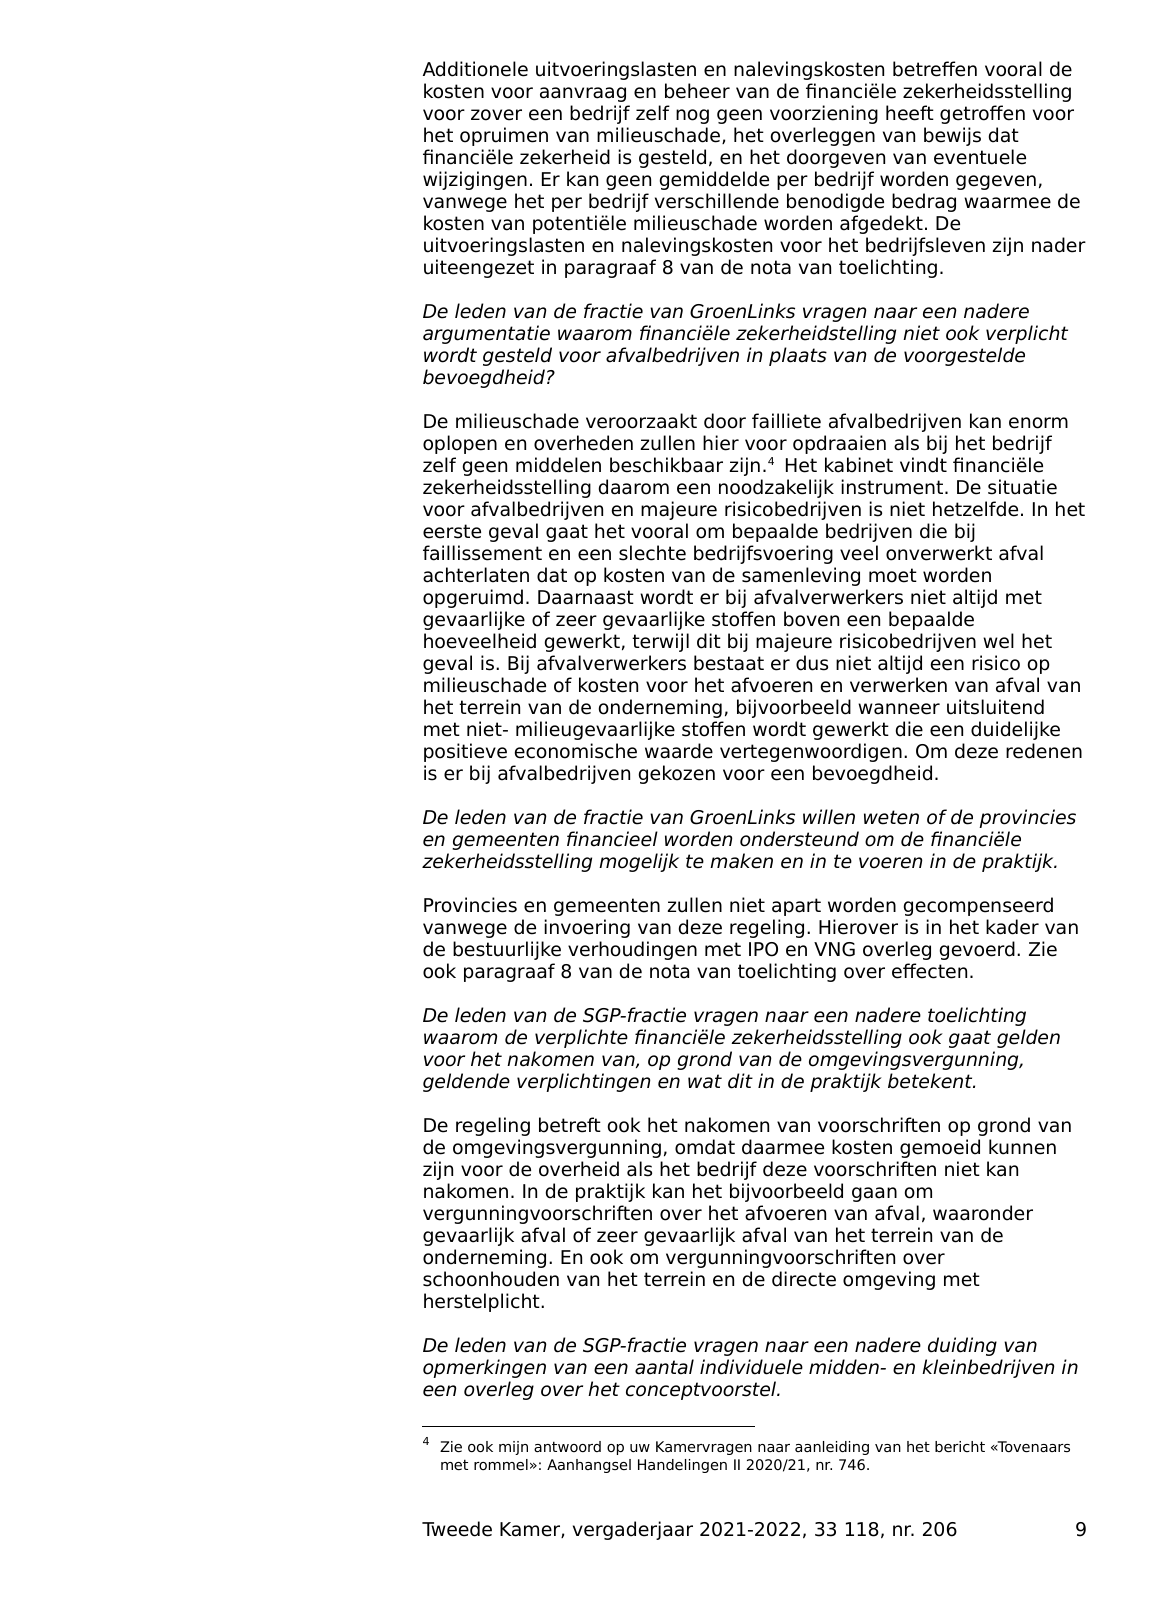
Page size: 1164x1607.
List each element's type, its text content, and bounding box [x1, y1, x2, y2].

text Zie ook mijn antwoord op uw Kamervragen naar aanleiding van het bericht «Tovenaars met rommel»: Aanhangsel Handelingen II 2020/21, nr. 746. [422, 1435, 1087, 1474]
text De leden van de SGP-fractie vragen naar een nadere duiding van opmerkingen van een aantal individuele midden- en kleinbedrijven in een overleg over het conceptvoorstel. [422, 1335, 1087, 1401]
text De leden van de fractie van GroenLinks willen weten of de provincies en gemeenten financieel worden ondersteund om de financiële zekerheidsstelling mogelijk te maken en in te voeren in de praktijk. [422, 807, 1087, 873]
text De leden van de fractie van GroenLinks vragen naar een nadere argumentatie waarom financiële zekerheidstelling niet ook verplicht wordt gesteld voor afvalbedrijven in plaats van de voorgestelde bevoegdheid? [422, 301, 1087, 389]
text Additionele uitvoeringslasten en nalevingskosten betreffen vooral de kosten voor aanvraag en beheer van de financiële zekerheidsstelling voor zover een bedrijf zelf nog geen voorziening heeft getroffen voor het opruimen van milieuschade, het overleggen van bewijs dat financiële zekerheid is gesteld, en het doorgeven van eventuele wijzigingen. Er kan geen gemiddelde per bedrijf worden gegeven, vanwege het per bedrijf verschillende benodigde bedrag waarmee de kosten van potentiële milieuschade worden afgedekt. De uitvoeringslasten en nalevingskosten voor het bedrijfsleven zijn nader uiteengezet in paragraaf 8 van de nota van toelichting. [422, 59, 1087, 279]
text De regeling betreft ook het nakomen van voorschriften op grond van de omgevingsvergunning, omdat daarmee kosten gemoeid kunnen zijn voor de overheid als het bedrijf deze voorschriften niet kan nakomen. In de praktijk kan het bijvoorbeeld gaan om vergunningvoorschriften over het afvoeren van afval, waaronder gevaarlijk afval of zeer gevaarlijk afval van het terrein van de onderneming. En ook om vergunningvoorschriften over schoonhouden van het terrein en de directe omgeving met herstelplicht. [422, 1115, 1087, 1313]
text De milieuschade veroorzaakt door failliete afvalbedrijven kan enorm oplopen en overheden zullen hier voor opdraaien als bij het bedrijf zelf geen middelen beschikbaar zijn. Het kabinet vindt financiële zekerheidsstelling daarom een noodzakelijk instrument. De situatie voor afvalbedrijven en majeure risicobedrijven is niet hetzelfde. In het eerste geval gaat het vooral om bepaalde bedrijven die bij faillissement en een slechte bedrijfsvoering veel onverwerkt afval achterlaten dat op kosten van de samenleving moet worden opgeruimd. Daarnaast wordt er bij afvalverwerkers niet altijd met gevaarlijke of zeer gevaarlijke stoffen boven een bepaalde hoeveelheid gewerkt, terwijl dit bij majeure risicobedrijven wel het geval is. Bij afvalverwerkers bestaat er dus niet altijd een risico op milieuschade of kosten voor het afvoeren en verwerken van afval van het terrein van de onderneming, bijvoorbeeld wanneer uitsluitend met niet- milieugevaarlijke stoffen wordt gewerkt die een duidelijke positieve economische waarde vertegenwoordigen. Om deze redenen is er bij afvalbedrijven gekozen voor een bevoegdheid. [422, 411, 1087, 785]
text De leden van de SGP-fractie vragen naar een nadere toelichting waarom de verplichte financiële zekerheidsstelling ook gaat gelden voor het nakomen van, op grond van de omgevingsvergunning, geldende verplichtingen en wat dit in de praktijk betekent. [422, 1005, 1087, 1093]
text Provincies en gemeenten zullen niet apart worden gecompenseerd vanwege de invoering van deze regeling. Hierover is in het kader van de bestuurlijke verhoudingen met IPO en VNG overleg gevoerd. Zie ook paragraaf 8 van de nota van toelichting over effecten. [422, 895, 1087, 983]
